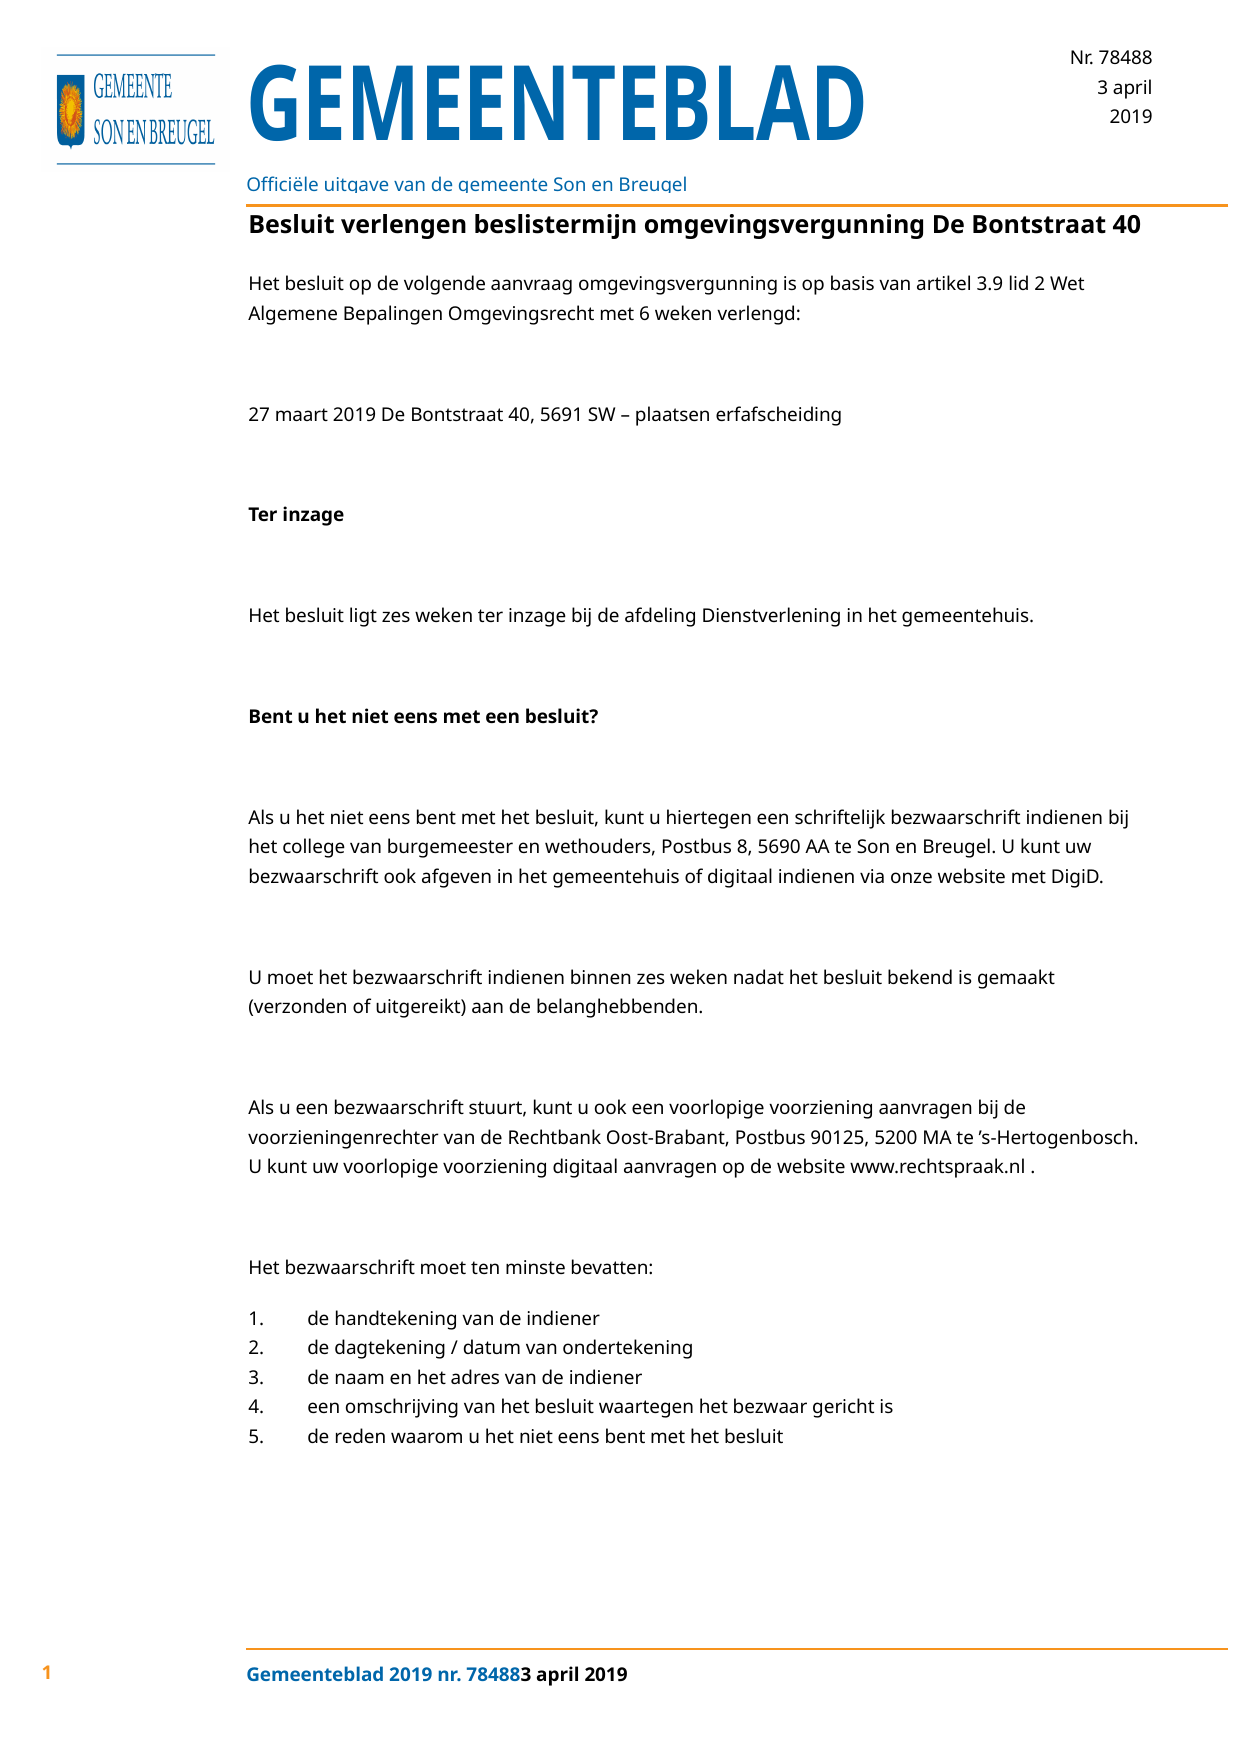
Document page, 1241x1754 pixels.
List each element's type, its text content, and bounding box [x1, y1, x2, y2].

list een omschrijving van het besluit waartegen het bezwaar gericht is [248, 1394, 1152, 1419]
text Bent u het niet eens met een besluit? [248, 703, 1152, 729]
text Het bezwaarschrift moet ten minste bevatten: [248, 1254, 1152, 1280]
list de naam en het adres van de indiener [248, 1364, 1152, 1390]
picture [41, 47, 231, 172]
text Het besluit ligt zes weken ter inzage bij de afdeling Dienstverlening in het gemeentehuis. [248, 602, 1152, 628]
text U moet het bezwaarschrift indienen binnen zes weken nadat het besluit bekend is gemaakt (verzonden of uitgereikt) aan de belanghebbenden. [248, 964, 1152, 1019]
list de handtekening van de indiener [248, 1305, 1152, 1331]
list de dagtekening / datum van ondertekening [248, 1334, 1152, 1360]
text Als u een bezwaarschrift stuurt, kunt u ook een voorlopige voorziening aanvragen bij de voorzieningenrechter van de Rechtbank Oost-Brabant, Postbus 90125, 5200 MA te ’s-Hertogenbosch. U kunt uw voorlopige voorziening digitaal aanvragen op de website www.rechtspraak.nl . [248, 1094, 1152, 1179]
text Het besluit op de volgende aanvraag omgevingsvergunning is op basis van artikel 3.9 lid 2 Wet Algemene Bepalingen Omgevingsrecht met 6 weken verlengd: [248, 270, 1152, 326]
text Besluit verlengen beslistermijn omgevingsvergunning De Bontstraat 40 [248, 207, 1152, 241]
text Ter inzage [248, 502, 1152, 527]
text 27 maart 2019 De Bontstraat 40, 5691 SW – plaatsen erfafscheiding [248, 401, 1152, 426]
list de reden waarom u het niet eens bent met het besluit [248, 1423, 1152, 1449]
text Als u het niet eens bent met het besluit, kunt u hiertegen een schriftelijk bezwaarschrift indienen bij het college van burgemeester en wethouders, Postbus 8, 5690 AA te Son en Breugel. U kunt uw bezwaarschrift ook afgeven in het gemeentehuis of digitaal indienen via onze website met DigiD. [248, 804, 1152, 889]
